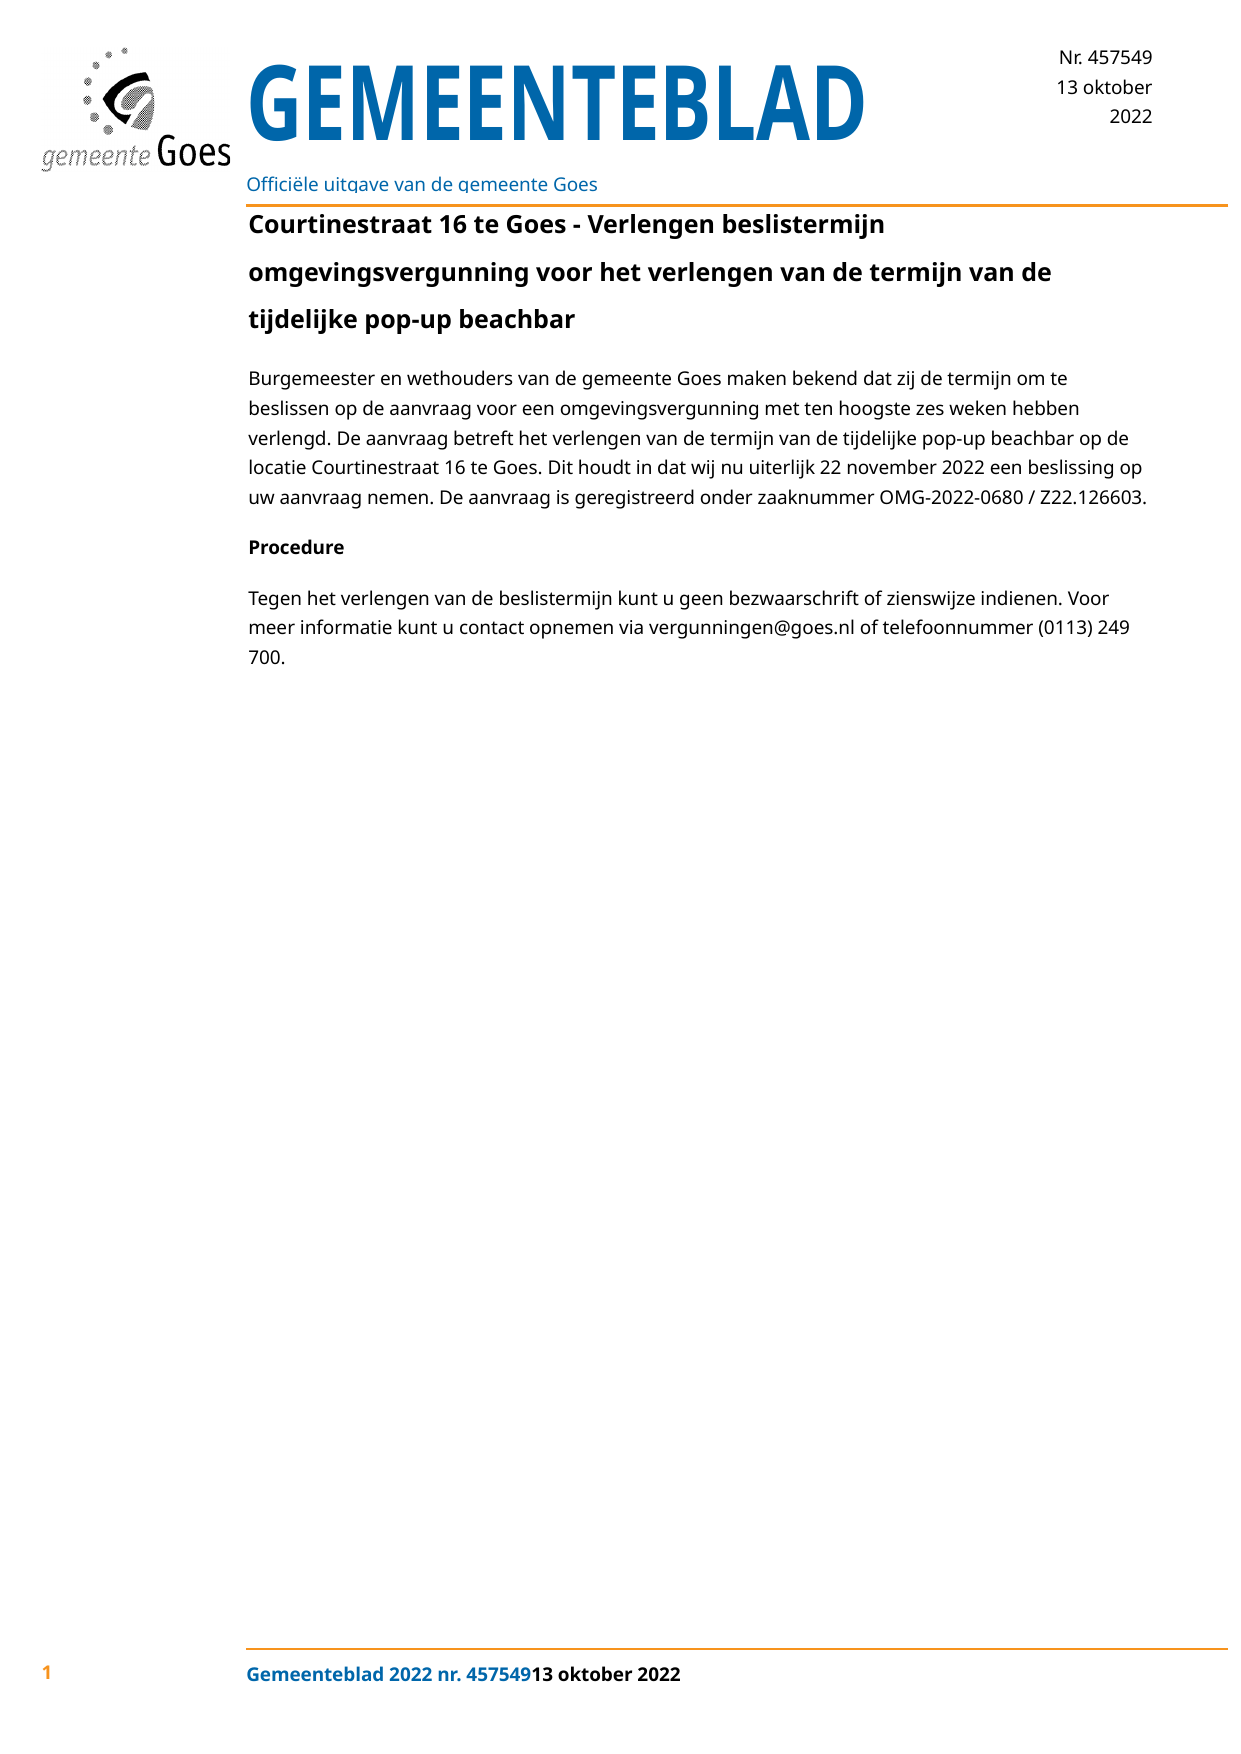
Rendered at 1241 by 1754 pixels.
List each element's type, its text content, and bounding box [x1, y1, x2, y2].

text Burgemeester en wethouders van de gemeente Goes maken bekend dat zij de termijn om te beslissen op de aanvraag voor een omgevingsvergunning met ten hoogste zes weken hebben verlengd. De aanvraag betreft het verlengen van de termijn van de tijdelijke pop-up beachbar op de locatie Courtinestraat 16 te Goes. Dit houdt in dat wij nu uiterlijk 22 november 2022 een beslissing op uw aanvraag nemen. De aanvraag is geregistreerd onder zaaknummer OMG-2022-0680 / Z22.126603. [248, 366, 1152, 509]
picture [41, 47, 231, 172]
text Tegen het verlengen van de beslistermijn kunt u geen bezwaarschrift of zienswijze indienen. Voor meer informatie kunt u contact opnemen via vergunningen@goes.nl of telefoonnummer (0113) 249 700. [248, 585, 1152, 669]
text Courtinestraat 16 te Goes - Verlengen beslistermijn omgevingsvergunning voor het verlengen van de termijn van de tijdelijke pop-up beachbar [248, 207, 1152, 336]
text Procedure [248, 534, 1152, 560]
